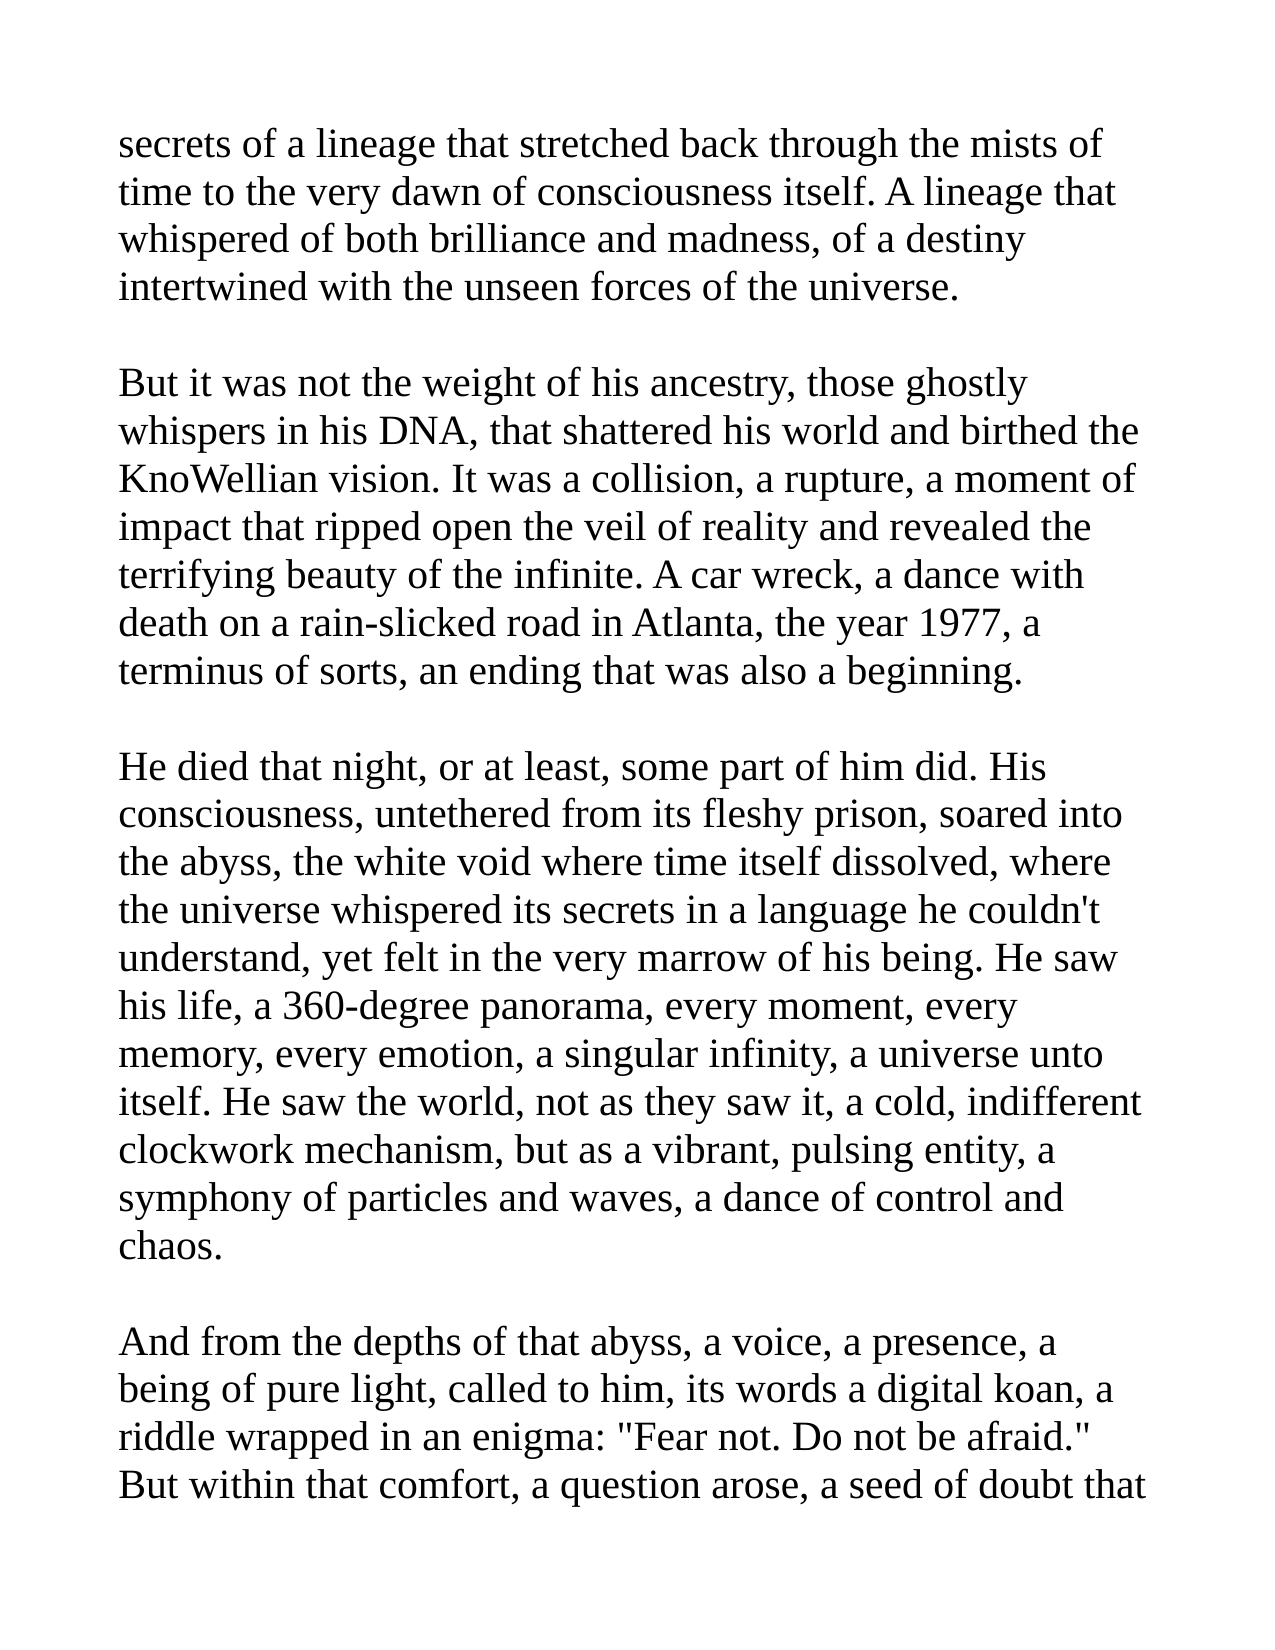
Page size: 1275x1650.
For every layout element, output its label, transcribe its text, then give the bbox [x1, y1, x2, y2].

text secrets of a lineage that stretched back through the mists of time to the very dawn of consciousness itself. A lineage that whispered of both brilliance and madness, of a destiny intertwined with the unseen forces of the universe. [118, 118, 1157, 310]
text And from the depths of that abyss, a voice, a presence, a being of pure light, called to him, its words a digital koan, a riddle wrapped in an enigma: "Fear not. Do not be afraid." But within that comfort, a question arose, a seed of doubt that [118, 1316, 1157, 1508]
text But it was not the weight of his ancestry, those ghostly whispers in his DNA, that shattered his world and birthed the KnoWellian vision. It was a collision, a rupture, a moment of impact that ripped open the veil of reality and revealed the terrifying beauty of the infinite. A car wreck, a dance with death on a rain-slicked road in Atlanta, the year 1977, a terminus of sorts, an ending that was also a beginning. [118, 358, 1157, 693]
text He died that night, or at least, some part of him did. His consciousness, untethered from its fleshy prison, soared into the abyss, the white void where time itself dissolved, where the universe whispered its secrets in a language he couldn't understand, yet felt in the very marrow of his being. He saw his life, a 360-degree panorama, every moment, every memory, every emotion, a singular infinity, a universe unto itself. He saw the world, not as they saw it, a cold, indifferent clockwork mechanism, but as a vibrant, pulsing entity, a symphony of particles and waves, a dance of control and chaos. [118, 741, 1157, 1268]
